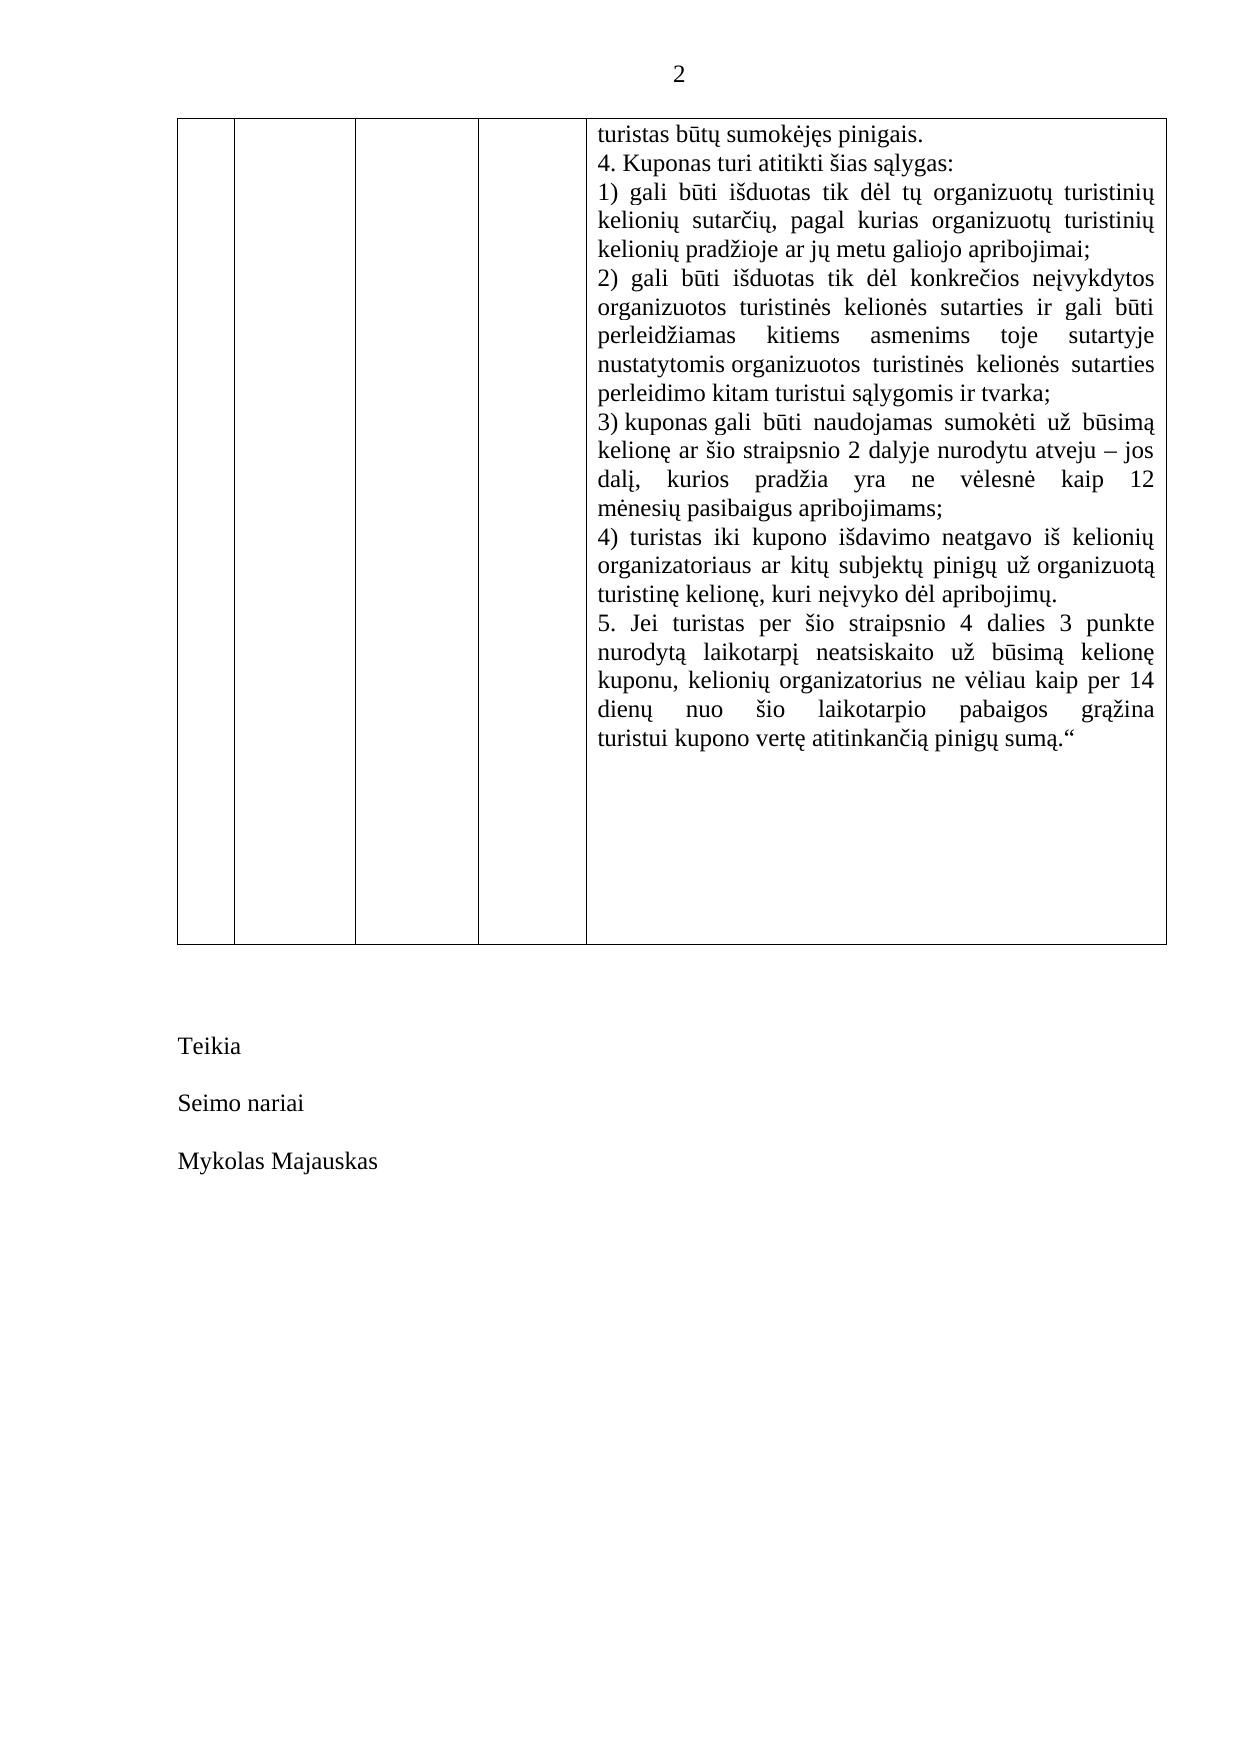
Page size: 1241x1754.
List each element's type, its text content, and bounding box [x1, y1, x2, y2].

text Mykolas Majauskas [177, 1146, 1181, 1174]
table_cell turistas būtų sumokėjęs pinigais. 4. Kuponas turi atitikti šias sąlygas: 1) gali būti išduotas tik dėl tų organizuotų turistinių kelionių sutarčių, pagal kurias organizuotų turistinių kelionių pradžioje ar jų metu galiojo apribojimai; 2) gali būti išduotas tik dėl konkrečios neįvykdytos organizuotos turistinės kelionės sutarties ir gali būti perleidžiamas kitiems asmenims toje sutartyje nustatytomis organizuotos turistinės kelionės sutarties perleidimo kitam turistui sąlygomis ir tvarka; 3) kuponas gali būti naudojamas sumokėti už būsimą kelionę ar šio straipsnio 2 dalyje nurodytu atveju – jos dalį, kurios pradžia yra ne vėlesnė kaip 12 mėnesių pasibaigus apribojimams; 4) turistas iki kupono išdavimo neatgavo iš kelionių organizatoriaus ar kitų subjektų pinigų už organizuotą turistinę kelionę, kuri neįvyko dėl apribojimų. 5. Jei turistas per šio straipsnio 4 dalies 3 punkte nurodytą laikotarpį neatsiskaito už būsimą kelionę kuponu, kelionių organizatorius ne vėliau kaip per 14 dienų nuo šio laikotarpio pabaigos grąžina turistui kupono vertę atitinkančią pinigų sumą.“ [587, 119, 1166, 943]
table_cell [235, 119, 355, 943]
table_cell [178, 119, 234, 943]
text Teikia [177, 1031, 1181, 1059]
table_cell [479, 119, 586, 943]
text Seimo nariai [177, 1088, 1181, 1117]
table_cell [356, 119, 478, 943]
